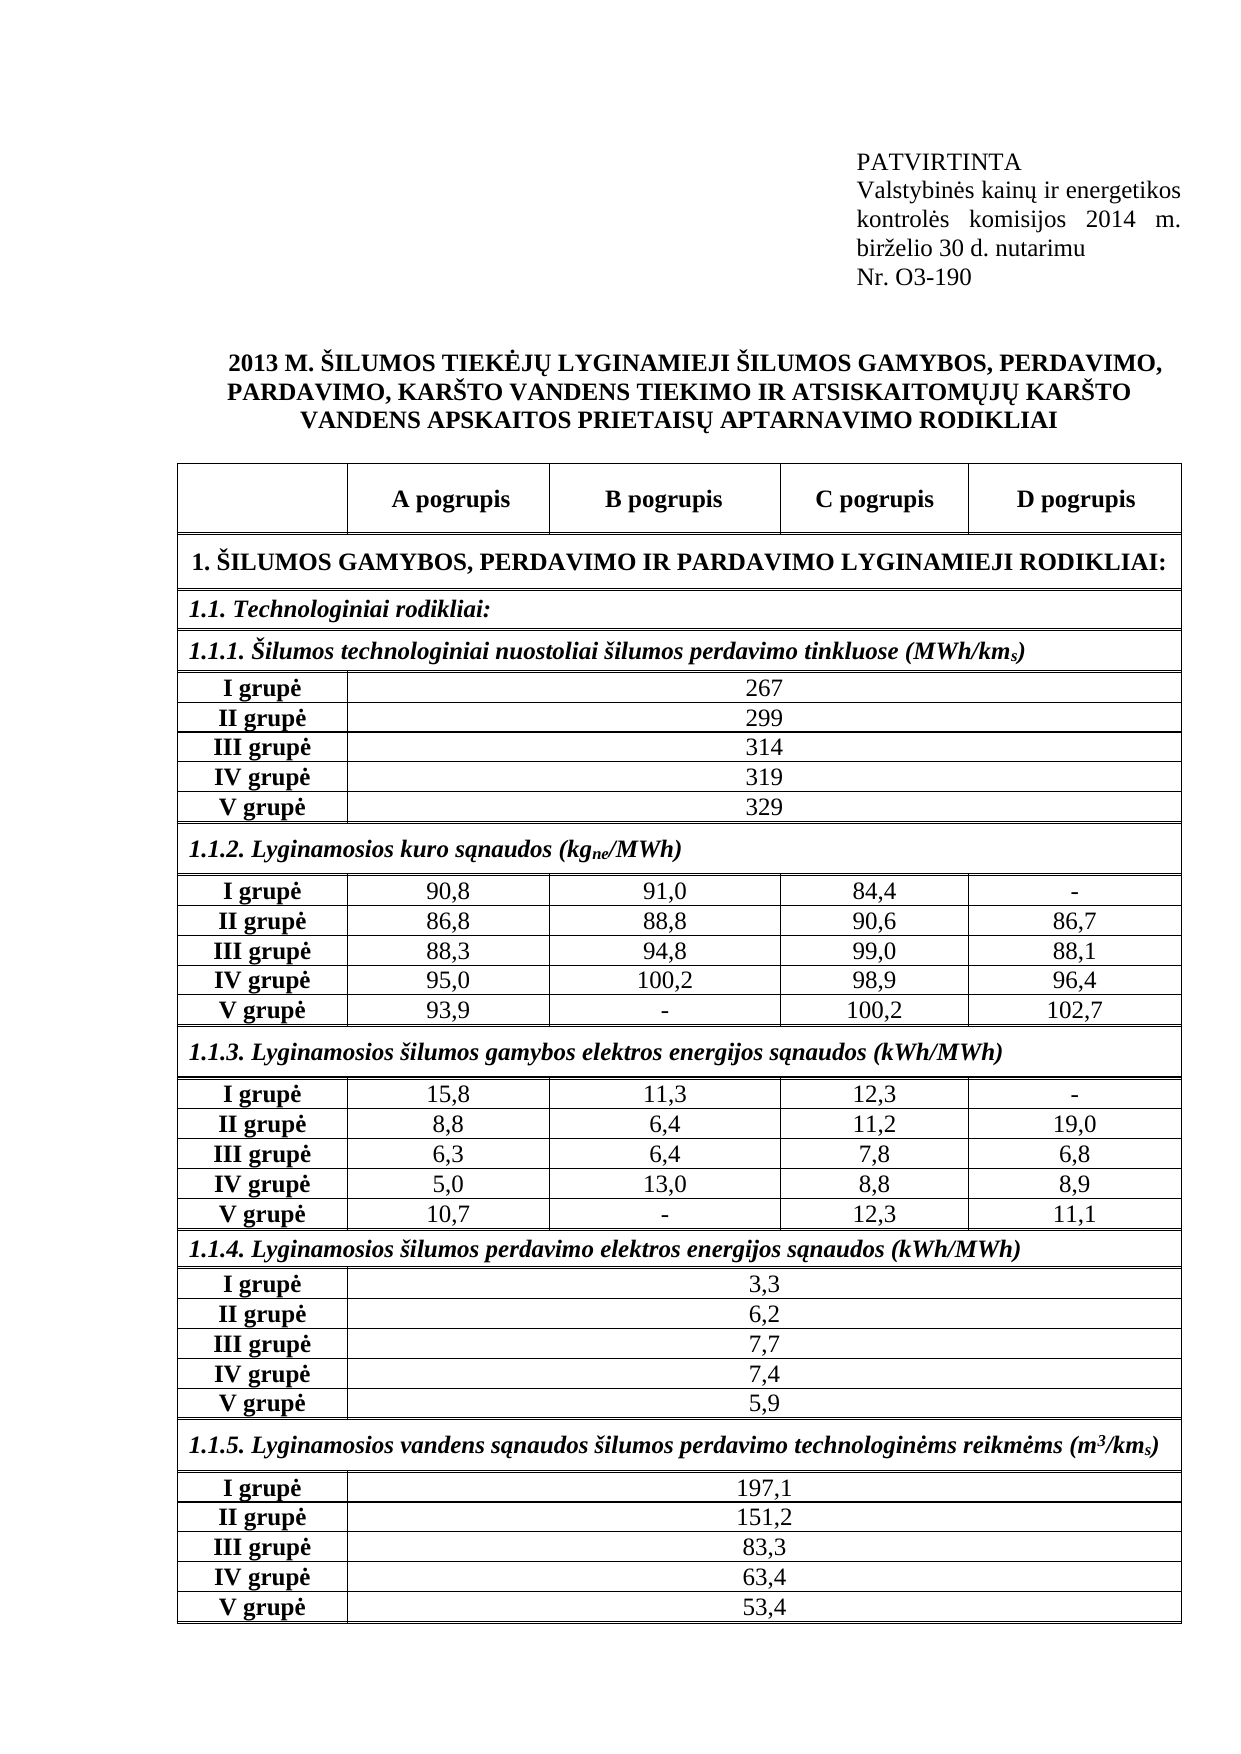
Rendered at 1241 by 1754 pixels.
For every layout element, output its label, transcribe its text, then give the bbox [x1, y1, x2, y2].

table_cell 6,4 [550, 1109, 780, 1138]
table_cell IV grupė [178, 1359, 347, 1387]
table_cell II grupė [178, 1109, 347, 1138]
table_cell 86,8 [348, 906, 549, 935]
table_cell 7,4 [348, 1359, 1181, 1387]
table_cell 6,3 [348, 1139, 549, 1168]
table_cell 5,0 [348, 1169, 549, 1198]
table_cell 94,8 [550, 936, 780, 964]
table_cell - [550, 995, 780, 1024]
table_cell 15,8 [348, 1080, 549, 1108]
table_cell 7,8 [781, 1139, 968, 1168]
table_cell 314 [348, 733, 1181, 761]
table_cell 151,2 [348, 1503, 1181, 1531]
table_header D pogrupis [969, 464, 1181, 532]
table_header [178, 464, 347, 532]
table_cell 10,7 [348, 1199, 549, 1227]
table_cell III grupė [178, 936, 347, 964]
table_cell 91,0 [550, 876, 780, 905]
table_cell 1.1.5. Lyginamosios vandens sąnaudos šilumos perdavimo technologinėms reikmėms (m3/kms) [178, 1420, 1181, 1469]
table_cell 6,2 [348, 1299, 1181, 1328]
table_cell II grupė [178, 906, 347, 935]
table_cell 63,4 [348, 1562, 1181, 1591]
table_cell II grupė [178, 703, 347, 731]
table_cell IV grupė [178, 966, 347, 994]
table_cell 95,0 [348, 966, 549, 994]
table_cell I grupė [178, 876, 347, 905]
table_cell 99,0 [781, 936, 968, 964]
table_cell II grupė [178, 1299, 347, 1328]
table_cell 88,3 [348, 936, 549, 964]
table_cell 1.1.1. Šilumos technologiniai nuostoliai šilumos perdavimo tinkluose (MWh/kms) [178, 631, 1181, 670]
table_cell II grupė [178, 1503, 347, 1531]
table_cell 100,2 [781, 995, 968, 1024]
table_cell 1. ŠILUMOS GAMYBOS, PERDAVIMO IR PARDAVIMO LYGINAMIEJI RODIKLIAI: [178, 535, 1181, 587]
table_cell III grupė [178, 1329, 347, 1358]
table_cell 197,1 [348, 1473, 1181, 1501]
table_cell 8,8 [348, 1109, 549, 1138]
table_cell 6,8 [969, 1139, 1181, 1168]
table_cell 7,7 [348, 1329, 1181, 1358]
table_cell 1.1. Technologiniai rodikliai: [178, 591, 1181, 627]
table_cell 3,3 [348, 1269, 1181, 1298]
text PATVIRTINTA [856, 147, 1181, 176]
table_cell 53,4 [348, 1592, 1181, 1621]
table_cell 329 [348, 792, 1181, 821]
table_cell 98,9 [781, 966, 968, 994]
table_cell 88,8 [550, 906, 780, 935]
table_cell V grupė [178, 1389, 347, 1417]
table_cell V grupė [178, 1592, 347, 1621]
table_cell - [550, 1199, 780, 1227]
table_cell 5,9 [348, 1389, 1181, 1417]
table_cell I grupė [178, 1269, 347, 1298]
table_cell IV grupė [178, 762, 347, 791]
table_cell 96,4 [969, 966, 1181, 994]
table_cell 1.1.2. Lyginamosios kuro sąnaudos (kgne/MWh) [178, 824, 1181, 873]
table_cell 267 [348, 673, 1181, 702]
table_cell 19,0 [969, 1109, 1181, 1138]
table_cell 13,0 [550, 1169, 780, 1198]
table_cell 83,3 [348, 1532, 1181, 1561]
table_cell IV grupė [178, 1169, 347, 1198]
table_cell V grupė [178, 792, 347, 821]
table_cell 1.1.3. Lyginamosios šilumos gamybos elektros energijos sąnaudos (kWh/MWh) [178, 1027, 1181, 1076]
table_cell 11,3 [550, 1080, 780, 1108]
table_header B pogrupis [550, 464, 780, 532]
table_cell I grupė [178, 1080, 347, 1108]
table_cell 8,9 [969, 1169, 1181, 1198]
table_cell 84,4 [781, 876, 968, 905]
table_cell IV grupė [178, 1562, 347, 1591]
table_cell 93,9 [348, 995, 549, 1024]
table_cell - [969, 1080, 1181, 1108]
table_cell 1.1.4. Lyginamosios šilumos perdavimo elektros energijos sąnaudos (kWh/MWh) [178, 1231, 1181, 1266]
table_header C pogrupis [781, 464, 968, 532]
table_cell 90,6 [781, 906, 968, 935]
table_cell 12,3 [781, 1199, 968, 1227]
table_cell 8,8 [781, 1169, 968, 1198]
table_cell 100,2 [550, 966, 780, 994]
table_cell 12,3 [781, 1080, 968, 1108]
table_cell 90,8 [348, 876, 549, 905]
table_cell 102,7 [969, 995, 1181, 1024]
table_cell I grupė [178, 1473, 347, 1501]
table_cell III grupė [178, 733, 347, 761]
table_cell V grupė [178, 995, 347, 1024]
table_cell 319 [348, 762, 1181, 791]
table_cell 11,1 [969, 1199, 1181, 1227]
table_header A pogrupis [348, 464, 549, 532]
table_cell 6,4 [550, 1139, 780, 1168]
text Valstybinės kainų ir energetikos kontrolės komisijos 2014 m. birželio 30 d. nutarimu [856, 176, 1181, 262]
table_cell III grupė [178, 1532, 347, 1561]
table_cell 86,7 [969, 906, 1181, 935]
table_cell - [969, 876, 1181, 905]
table_cell 11,2 [781, 1109, 968, 1138]
table_cell 88,1 [969, 936, 1181, 964]
text Nr. O3-190 [856, 262, 1181, 291]
text 2013 M. ŠILUMOS TIEKĖJŲ LYGINAMIEJI ŠILUMOS GAMYBOS, PERDAVIMO, PARDAVIMO, KARŠTO VANDENS TIEKIMO IR ATSISKAITOMŲJŲ KARŠTO VANDENS APSKAITOS PRIETAISŲ APTARNAVIMO RODIKLIAI [177, 348, 1181, 434]
table_cell III grupė [178, 1139, 347, 1168]
table_cell V grupė [178, 1199, 347, 1227]
table_cell I grupė [178, 673, 347, 702]
table_cell 299 [348, 703, 1181, 731]
